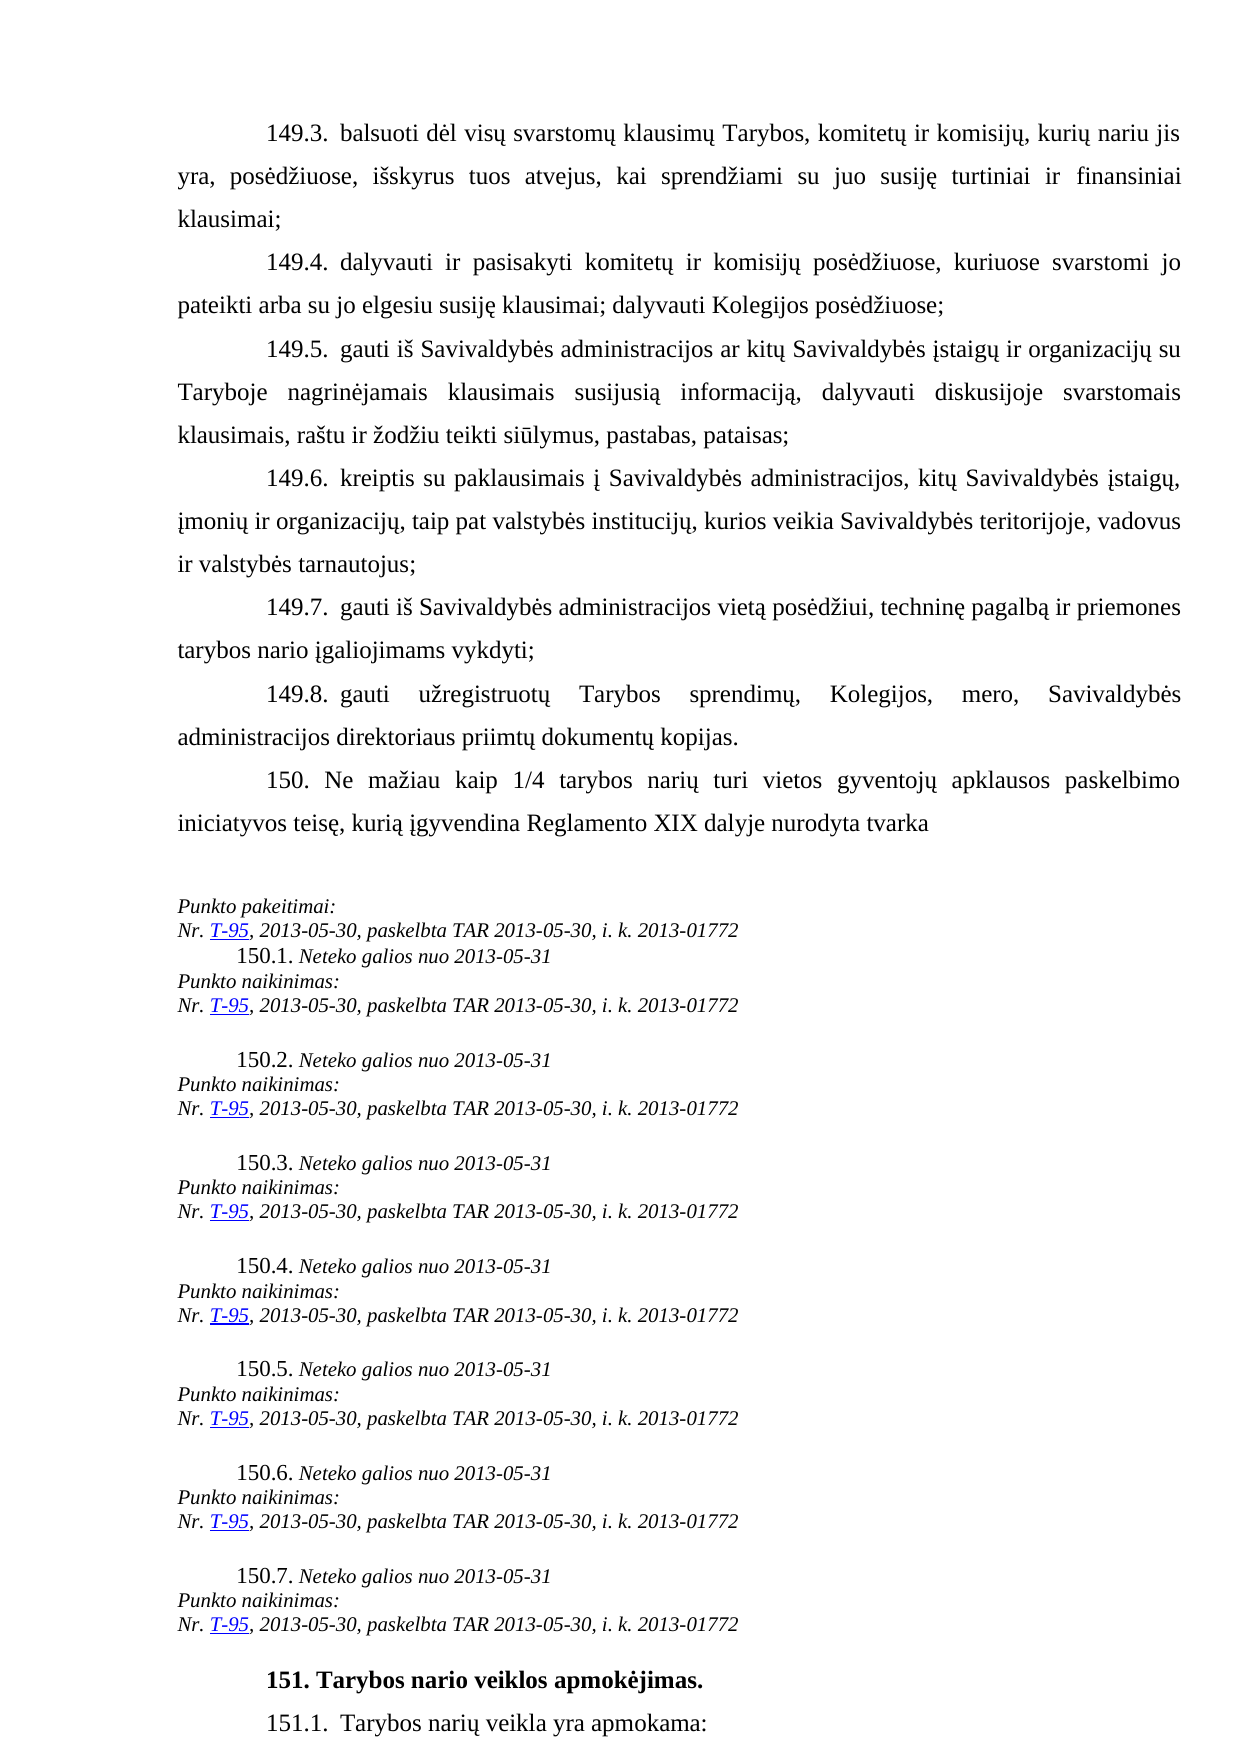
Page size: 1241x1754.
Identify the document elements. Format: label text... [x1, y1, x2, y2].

text Punkto pakeitimai: [177, 894, 1181, 918]
text Nr. T-95, 2013-05-30, paskelbta TAR 2013-05-30, i. k. 2013-01772 [177, 1509, 1181, 1533]
text Punkto naikinimas: [177, 1588, 1181, 1612]
text Nr. T-95, 2013-05-30, paskelbta TAR 2013-05-30, i. k. 2013-01772 [177, 918, 1181, 942]
text 150.2. Neteko galios nuo 2013-05-31 [177, 1046, 1181, 1072]
text Nr. T-95, 2013-05-30, paskelbta TAR 2013-05-30, i. k. 2013-01772 [177, 1612, 1181, 1636]
text Punkto naikinimas: [177, 1072, 1181, 1096]
text 149.8. gauti užregistruotų Tarybos sprendimų, Kolegijos, mero, Savivaldybės administracijos direktoriaus priimtų dokumentų kopijas. [177, 679, 1181, 751]
text 150.5. Neteko galios nuo 2013-05-31 [177, 1355, 1181, 1382]
text 149.7. gauti iš Savivaldybės administracijos vietą posėdžiui, techninę pagalbą ir priemones tarybos nario įgaliojimams vykdyti; [177, 592, 1181, 664]
text Punkto naikinimas: [177, 1278, 1181, 1303]
text Nr. T-95, 2013-05-30, paskelbta TAR 2013-05-30, i. k. 2013-01772 [177, 993, 1181, 1017]
text Punkto naikinimas: [177, 1382, 1181, 1406]
text Nr. T-95, 2013-05-30, paskelbta TAR 2013-05-30, i. k. 2013-01772 [177, 1303, 1181, 1327]
text 149.3. balsuoti dėl visų svarstomų klausimų Tarybos, komitetų ir komisijų, kurių nariu jis yra, posėdžiuose, išskyrus tuos atvejus, kai sprendžiami su juo susiję turtiniai ir finansiniai klausimai; [177, 118, 1181, 233]
text 150.7. Neteko galios nuo 2013-05-31 [177, 1562, 1181, 1588]
text 150.6. Neteko galios nuo 2013-05-31 [177, 1459, 1181, 1485]
text 149.6. kreiptis su paklausimais į Savivaldybės administracijos, kitų Savivaldybės įstaigų, įmonių ir organizacijų, taip pat valstybės institucijų, kurios veikia Savivaldybės teritorijoje, vadovus ir valstybės tarnautojus; [177, 463, 1181, 578]
text 151.1. Tarybos narių veikla yra apmokama: [177, 1708, 1181, 1737]
text 149.5. gauti iš Savivaldybės administracijos ar kitų Savivaldybės įstaigų ir organizacijų su Taryboje nagrinėjamais klausimais susijusią informaciją, dalyvauti diskusijoje svarstomais klausimais, raštu ir žodžiu teikti siūlymus, pastabas, pataisas; [177, 334, 1181, 449]
text 150.3. Neteko galios nuo 2013-05-31 [177, 1149, 1181, 1175]
text Nr. T-95, 2013-05-30, paskelbta TAR 2013-05-30, i. k. 2013-01772 [177, 1406, 1181, 1430]
text Nr. T-95, 2013-05-30, paskelbta TAR 2013-05-30, i. k. 2013-01772 [177, 1199, 1181, 1223]
text Punkto naikinimas: [177, 1175, 1181, 1199]
text 150.1. Neteko galios nuo 2013-05-31 [177, 942, 1181, 969]
text Punkto naikinimas: [177, 969, 1181, 993]
text 149.4. dalyvauti ir pasisakyti komitetų ir komisijų posėdžiuose, kuriuose svarstomi jo pateikti arba su jo elgesiu susiję klausimai; dalyvauti Kolegijos posėdžiuose; [177, 247, 1181, 319]
text 150.4. Neteko galios nuo 2013-05-31 [177, 1252, 1181, 1278]
text 150. Ne mažiau kaip 1/4 tarybos narių turi vietos gyventojų apklausos paskelbimo iniciatyvos teisę, kurią įgyvendina Reglamento XIX dalyje nurodyta tvarka [177, 765, 1181, 837]
text Punkto naikinimas: [177, 1485, 1181, 1509]
text Nr. T-95, 2013-05-30, paskelbta TAR 2013-05-30, i. k. 2013-01772 [177, 1096, 1181, 1120]
text 151. Tarybos nario veiklos apmokėjimas. [177, 1665, 1181, 1694]
